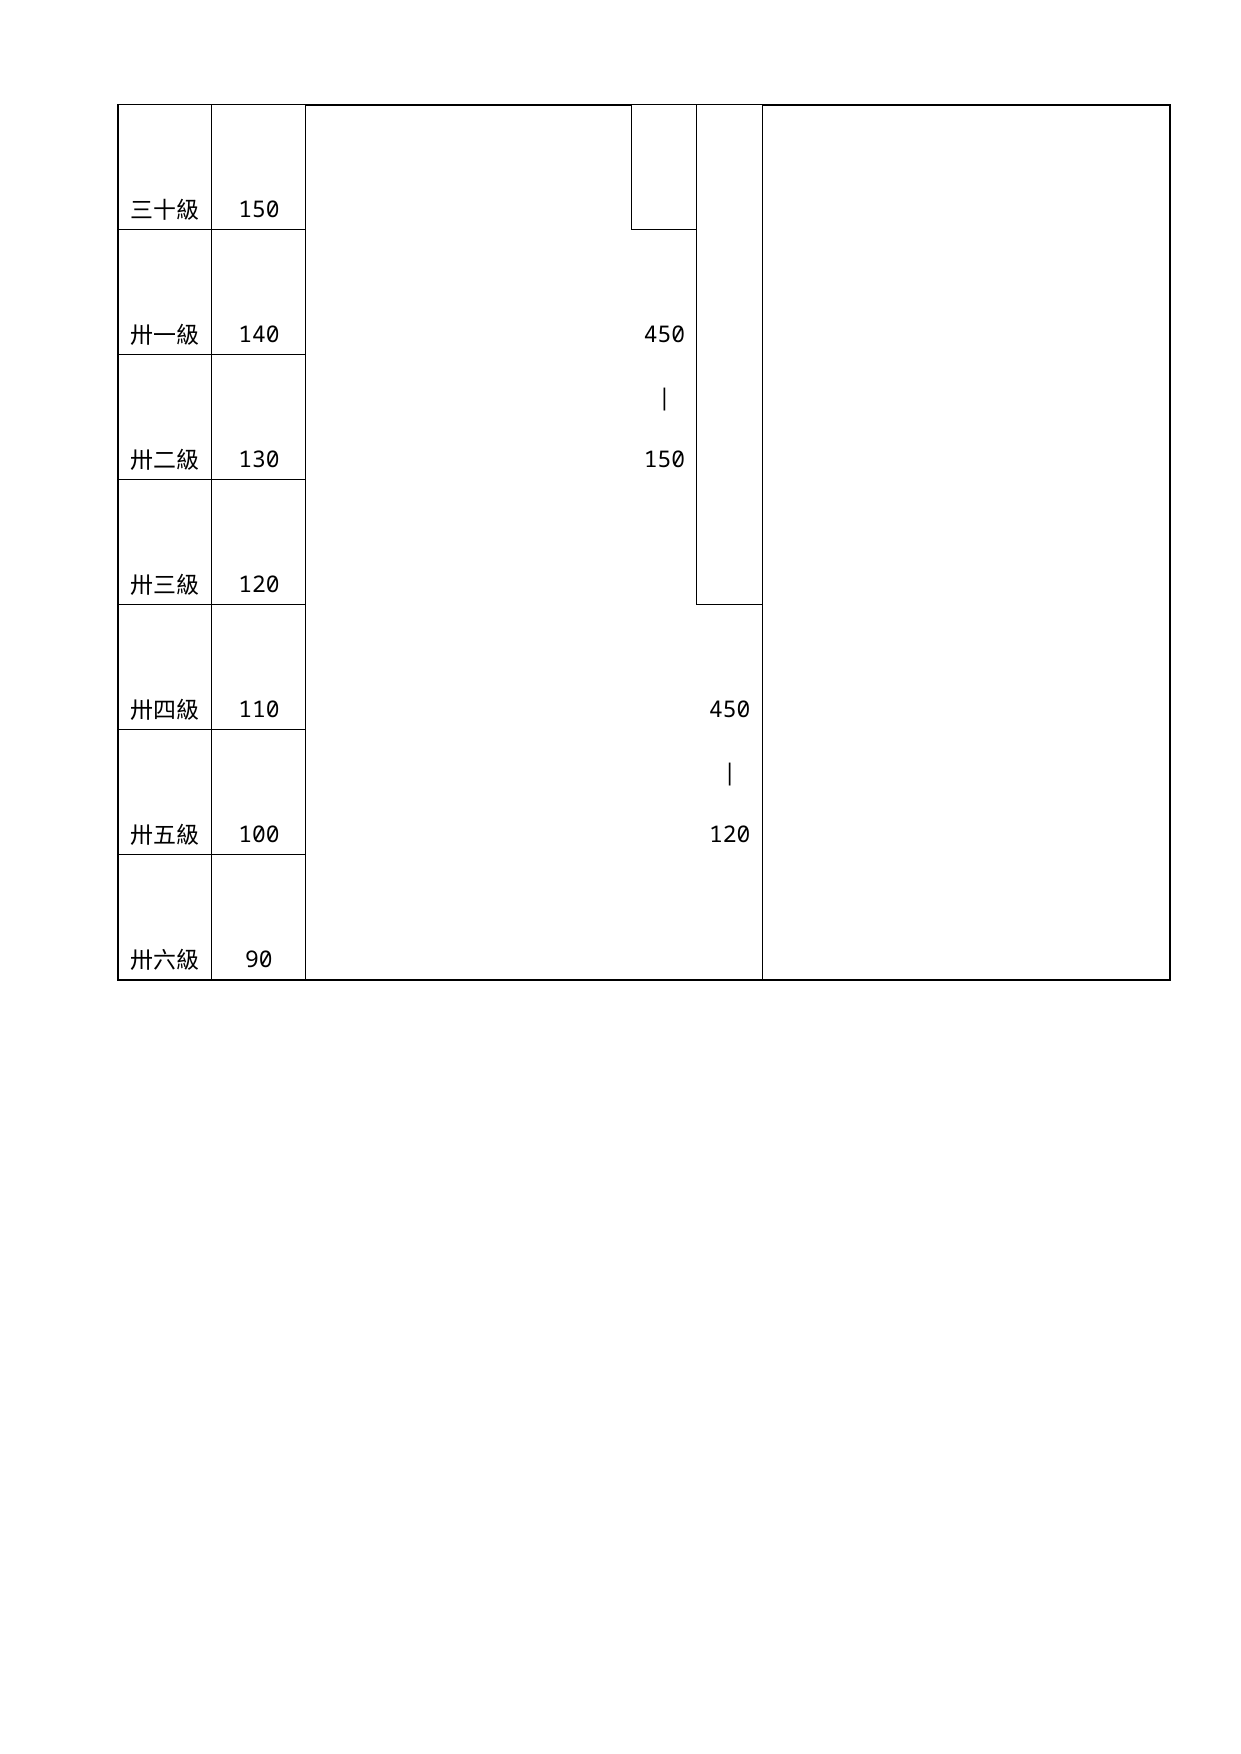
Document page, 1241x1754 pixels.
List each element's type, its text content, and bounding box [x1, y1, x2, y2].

table_cell 卅五級 [119, 730, 211, 854]
table_cell 450 | 150 [632, 230, 697, 979]
table_cell [306, 106, 371, 979]
table_cell 卅六級 [119, 855, 211, 979]
table_cell [371, 106, 436, 979]
table_cell 130 [212, 355, 305, 479]
table_cell 150 [212, 105, 305, 229]
table_cell [566, 106, 632, 979]
table_cell 卅四級 [119, 605, 211, 729]
table_cell 自八十六年三月二十一日生效。 本薪最高級上面之虛線係屬年功薪。 中、小學合格教師，如具有碩士學位，最高薪得晉至五二五元，年功薪五級至六五０元；如具有博士學位，最高薪得晉至五五０元，年功薪五級至六八０元。 幼稚園教師之職務等級，依幼稚教育法規定，比照國民小學教師。 專科學校專業及技術教師，依其甄審結果，比照教師之規定。 各級社會教育機構專業人員、學術研究機構研究人員，及公立大專校院稀少性科技人員，依其職務等級分別比照本表之規定。但教育人員任用條例修正施行前已遴用之相當講師、助教等級之現職人員，於經審定符合修正後之資格前，仍依原職務等級核敘。 本表修正施行前，原敘副教授薪級未達三九０元者，仍依原職務等級晉支薪級；俟晉至三九０元時改依本表晉敘。 本表修正施行後，依教育人員任用條例第三十條之一規定以原升等辦法升等為副教授，其原支薪級未達三九０元者，仍依原副教授職務等級晉支薪級，俟晉至三九０元時改依本表晉敘。本表附註六所列人員比照辦理。 [763, 106, 1169, 979]
table_cell 100 [212, 730, 305, 854]
table_cell 卅三級 [119, 480, 211, 604]
table_cell [501, 106, 566, 979]
table_cell 90 [212, 855, 305, 979]
table_cell [697, 105, 762, 604]
table_cell 450 | 120 [697, 605, 762, 979]
table_cell [632, 105, 696, 229]
table_cell 卅一級 [119, 230, 211, 354]
table_cell 140 [212, 230, 305, 354]
table_cell [436, 106, 501, 979]
table_cell 120 [212, 480, 305, 604]
table_cell 三十級 [119, 105, 211, 229]
table_cell 卅二級 [119, 355, 211, 479]
table_cell 110 [212, 605, 305, 729]
